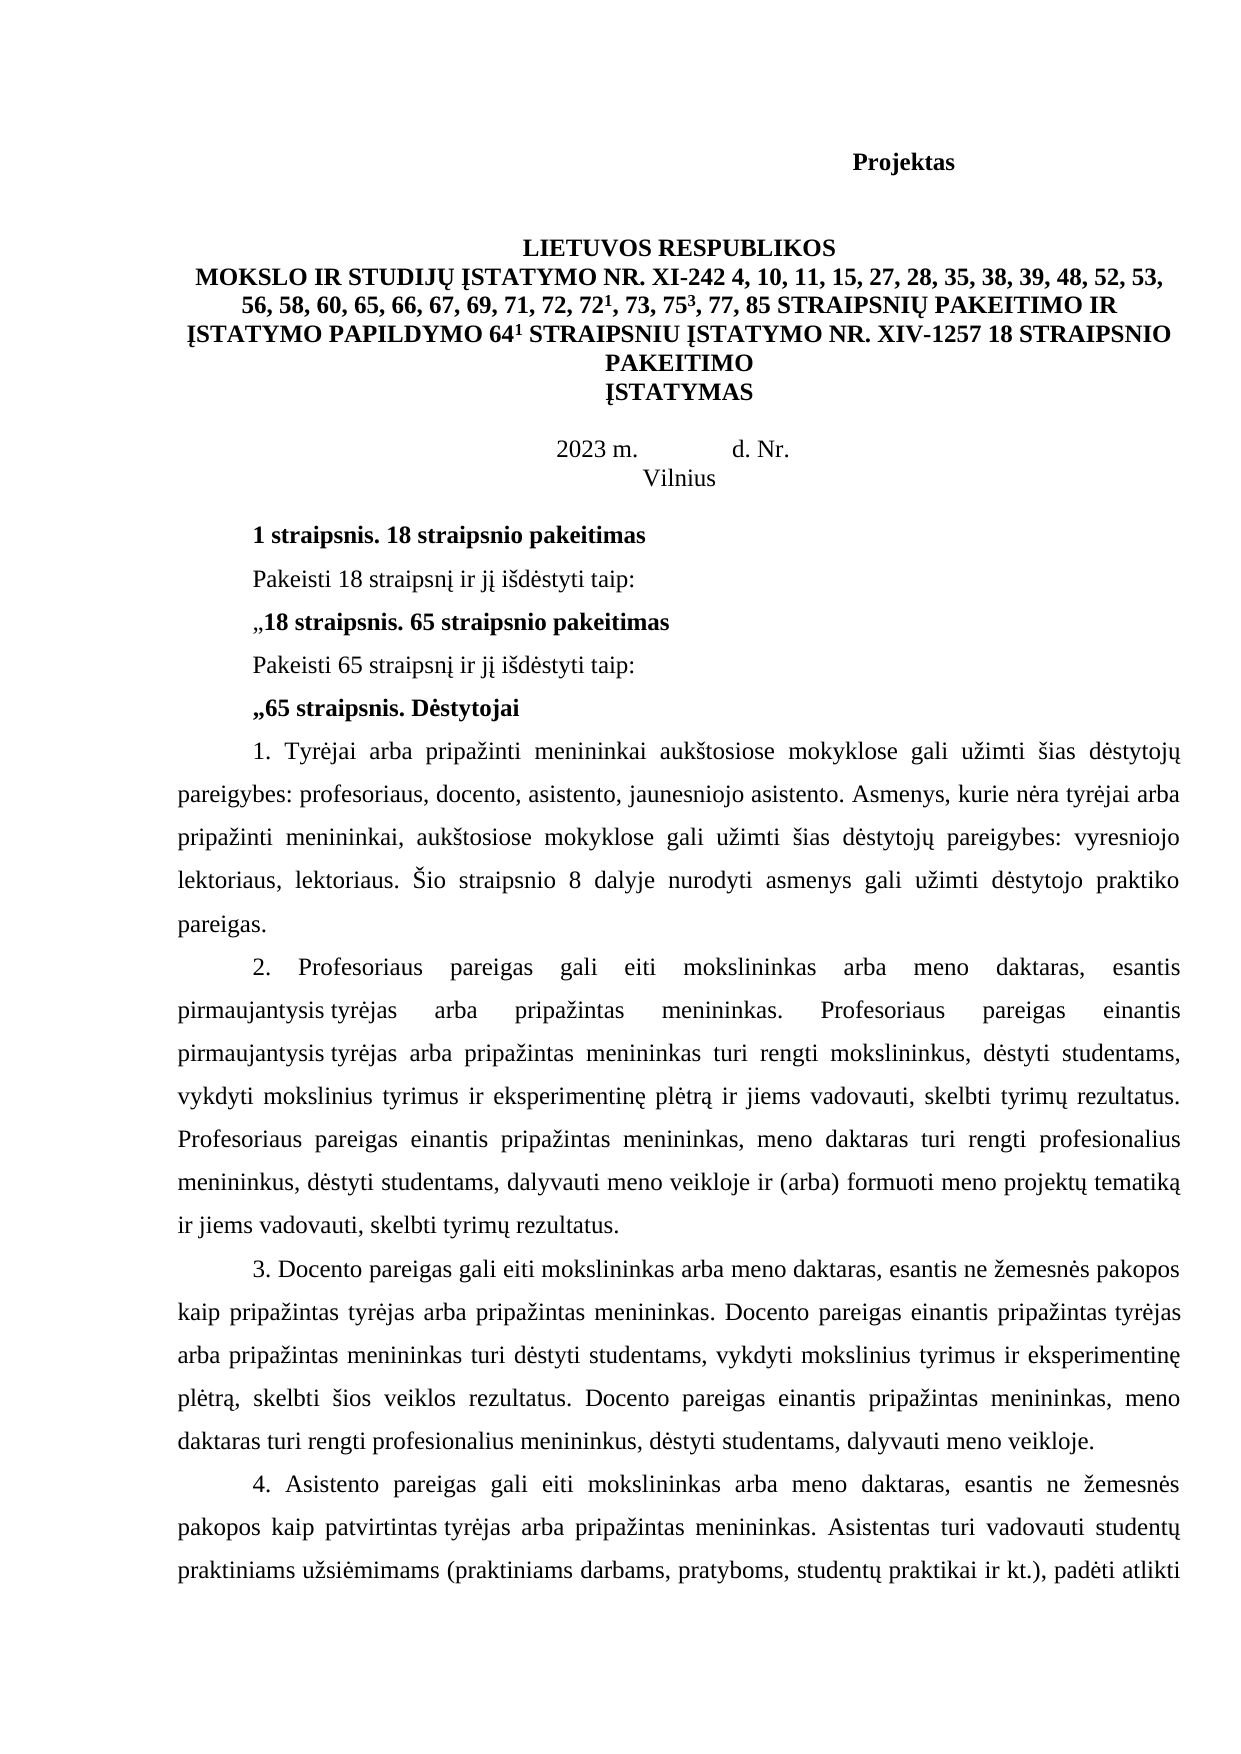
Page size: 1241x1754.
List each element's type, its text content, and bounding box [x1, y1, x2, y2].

text 1. Tyrėjai arba pripažinti menininkai aukštosiose mokyklose gali užimti šias dėstytojų pareigybes: profesoriaus, docento, asistento, jaunesniojo asistento. Asmenys, kurie nėra tyrėjai arba pripažinti menininkai, aukštosiose mokyklose gali užimti šias dėstytojų pareigybes: vyresniojo lektoriaus, lektoriaus. Šio straipsnio 8 dalyje nurodyti asmenys gali užimti dėstytojo praktiko pareigas. [177, 736, 1181, 937]
text Vilnius [177, 463, 1181, 492]
text 2023 m. d. Nr. [177, 434, 1181, 463]
text 1 straipsnis. 18 straipsnio pakeitimas [177, 521, 1181, 549]
text 3. Docento pareigas gali eiti mokslininkas arba meno daktaras, esantis ne žemesnės pakopos kaip pripažintas tyrėjas arba pripažintas menininkas. Docento pareigas einantis pripažintas tyrėjas arba pripažintas menininkas turi dėstyti studentams, vykdyti mokslinius tyrimus ir eksperimentinę plėtrą, skelbti šios veiklos rezultatus. Docento pareigas einantis pripažintas menininkas, meno daktaras turi rengti profesionalius menininkus, dėstyti studentams, dalyvauti meno veikloje. [177, 1254, 1181, 1455]
text Pakeisti 18 straipsnį ir jį išdėstyti taip: [177, 564, 1181, 592]
text „65 straipsnis. Dėstytojai [177, 693, 1181, 722]
text Projektas [852, 147, 1181, 176]
text MOKSLO IR STUDIJŲ ĮSTATYMO NR. XI-242 4, 10, 11, 15, 27, 28, 35, 38, 39, 48, 52, 53, 56, 58, 60, 65, 66, 67, 69, 71, 72, 721, 73, 753, 77, 85 STRAIPSNIŲ PAKEITIMO IR ĮSTATYMO PAPILDYMO 641 STRAIPSNIU ĮSTATYMO NR. XIV-1257 18 STRAIPSNIO PAKEITIMO [177, 262, 1181, 377]
text LIETUVOS RESPUBLIKOS [177, 233, 1181, 262]
text Pakeisti 65 straipsnį ir jį išdėstyti taip: [177, 650, 1181, 679]
text 4. Asistento pareigas gali eiti mokslininkas arba meno daktaras, esantis ne žemesnės pakopos kaip patvirtintas tyrėjas arba pripažintas menininkas. Asistentas turi vadovauti studentų praktiniams užsiėmimams (praktiniams darbams, pratyboms, studentų praktikai ir kt.), padėti atlikti [177, 1469, 1181, 1584]
text „18 straipsnis. 65 straipsnio pakeitimas [177, 607, 1181, 636]
text ĮSTATYMas [177, 377, 1181, 406]
text 2. Profesoriaus pareigas gali eiti mokslininkas arba meno daktaras, esantis pirmaujantysis tyrėjas arba pripažintas menininkas. Profesoriaus pareigas einantis pirmaujantysis tyrėjas arba pripažintas menininkas turi rengti mokslininkus, dėstyti studentams, vykdyti mokslinius tyrimus ir eksperimentinę plėtrą ir jiems vadovauti, skelbti tyrimų rezultatus. Profesoriaus pareigas einantis pripažintas menininkas, meno daktaras turi rengti profesionalius menininkus, dėstyti studentams, dalyvauti meno veikloje ir (arba) formuoti meno projektų tematiką ir jiems vadovauti, skelbti tyrimų rezultatus. [177, 952, 1181, 1239]
